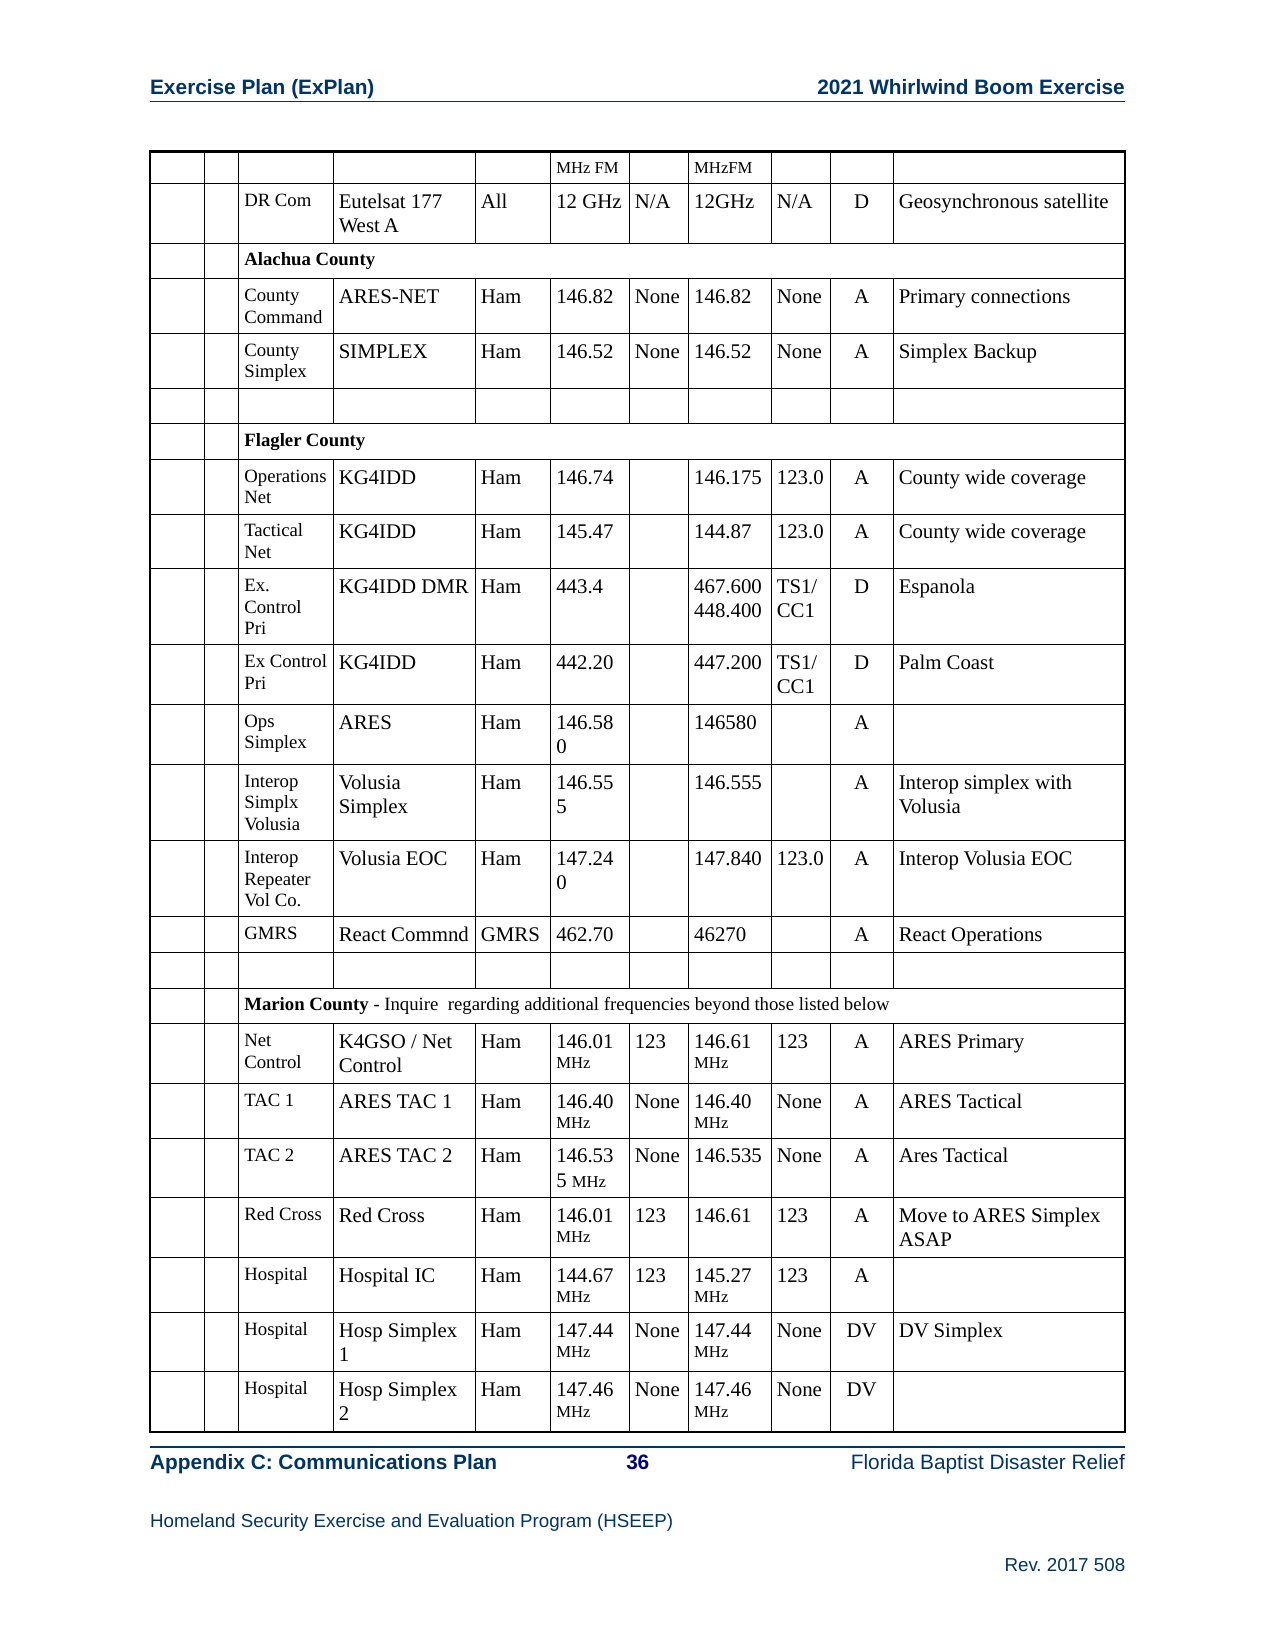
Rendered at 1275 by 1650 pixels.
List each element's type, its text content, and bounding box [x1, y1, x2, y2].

table_cell 123.0 [772, 460, 830, 513]
table_cell Ham [476, 279, 550, 333]
table_cell [151, 244, 204, 278]
table_cell None [772, 1313, 830, 1371]
table_cell Red Cross [239, 1198, 333, 1257]
table_cell [894, 1258, 1124, 1312]
table_cell [630, 765, 688, 840]
table_cell Operations Net [239, 460, 333, 513]
table_cell [205, 765, 238, 840]
table_cell [205, 1084, 238, 1138]
table_cell [151, 1258, 204, 1312]
table_cell [205, 569, 238, 644]
table_cell Tactical Net [239, 515, 333, 568]
table_cell Ham [476, 1084, 550, 1138]
table_cell [151, 1198, 204, 1257]
table_cell [151, 184, 204, 242]
table_cell None [630, 279, 688, 333]
table_cell A [831, 917, 893, 952]
table_cell Ex. Control Pri [239, 569, 333, 644]
table_cell [205, 841, 238, 916]
table_cell Ham [476, 1372, 550, 1431]
table_cell TS1/CC1 [772, 645, 830, 704]
table_cell ARES TAC 2 [334, 1139, 475, 1197]
table_cell 443.4 [551, 569, 629, 644]
table_cell [239, 953, 333, 987]
table_cell [151, 460, 204, 513]
table_cell [894, 1372, 1124, 1431]
table_cell Ham [476, 645, 550, 704]
table_cell [772, 153, 830, 183]
table_cell None [772, 1372, 830, 1431]
table_cell County wide coverage [894, 460, 1124, 513]
table_cell A [831, 1198, 893, 1257]
table_cell DV Simplex [894, 1313, 1124, 1371]
table_cell A [831, 765, 893, 840]
table_cell Primary connections [894, 279, 1124, 333]
table_cell 146.580 [551, 705, 629, 764]
table_cell [630, 460, 688, 513]
table_cell D [831, 645, 893, 704]
table_cell React Commnd [334, 917, 475, 952]
table_cell 146.175 [689, 460, 771, 513]
table_cell [151, 1024, 204, 1083]
table_cell DV [831, 1313, 893, 1371]
table_cell Ops Simplex [239, 705, 333, 764]
table_cell 12GHz [689, 184, 771, 242]
table_cell ARES TAC 1 [334, 1084, 475, 1138]
table_cell None [630, 1372, 688, 1431]
table_cell Ham [476, 765, 550, 840]
table_cell A [831, 1258, 893, 1312]
table_cell Ham [476, 1198, 550, 1257]
table_cell 123 [772, 1258, 830, 1312]
table_cell Espanola [894, 569, 1124, 644]
table_cell Net Control [239, 1024, 333, 1083]
table_cell None [772, 334, 830, 387]
table_cell All [476, 184, 550, 242]
table_cell [630, 389, 688, 423]
table_cell [772, 389, 830, 423]
table_cell [831, 153, 893, 183]
table_cell 146.40 MHz [689, 1084, 771, 1138]
table_cell [151, 645, 204, 704]
table_cell A [831, 334, 893, 387]
table_cell [205, 153, 238, 183]
table_cell 146.555 [689, 765, 771, 840]
table_cell A [831, 1024, 893, 1083]
table_cell [151, 389, 204, 423]
table_cell Interop Simplx Volusia [239, 765, 333, 840]
table_cell [205, 515, 238, 568]
table_cell K4GSO / Net Control [334, 1024, 475, 1083]
table_cell [894, 389, 1124, 423]
table_cell None [630, 1313, 688, 1371]
table_cell Ham [476, 1024, 550, 1083]
table_cell KG4IDD DMR [334, 569, 475, 644]
table_cell [205, 334, 238, 387]
table_cell [205, 1258, 238, 1312]
table_cell [476, 389, 550, 423]
table_cell [239, 389, 333, 423]
table_cell 46270 [689, 917, 771, 952]
table_cell [630, 569, 688, 644]
table_cell 123.0 [772, 515, 830, 568]
table_cell A [831, 460, 893, 513]
table_cell Alachua County [239, 244, 1124, 278]
table_cell 146.82 [689, 279, 771, 333]
table_cell Palm Coast [894, 645, 1124, 704]
table_cell [894, 705, 1124, 764]
table_cell 146.52 [551, 334, 629, 387]
table_cell Ham [476, 1139, 550, 1197]
table_cell Flagler County [239, 424, 1124, 459]
table_cell 146.535 MHz [551, 1139, 629, 1197]
table_cell 147.46 MHz [551, 1372, 629, 1431]
table_cell [831, 953, 893, 987]
table_cell [151, 279, 204, 333]
table_cell ARES-NET [334, 279, 475, 333]
table_cell Hospital [239, 1313, 333, 1371]
table_cell County wide coverage [894, 515, 1124, 568]
table_cell MHzFM [689, 153, 771, 183]
table_cell 146.01 MHz [551, 1024, 629, 1083]
table_cell 146.555 [551, 765, 629, 840]
table_cell D [831, 569, 893, 644]
table_cell [151, 1084, 204, 1138]
table_cell Interop Repeater Vol Co. [239, 841, 333, 916]
table_cell Simplex Backup [894, 334, 1124, 387]
table_cell 146.01 MHz [551, 1198, 629, 1257]
table_cell Move to ARES Simplex ASAP [894, 1198, 1124, 1257]
table_cell County Simplex [239, 334, 333, 387]
table_cell [476, 953, 550, 987]
table_cell [205, 1198, 238, 1257]
table_cell Ham [476, 705, 550, 764]
table_cell [894, 153, 1124, 183]
table_cell Ex Control Pri [239, 645, 333, 704]
table_cell Ham [476, 1313, 550, 1371]
table_cell DR Com [239, 184, 333, 242]
table_cell Eutelsat 177 West A [334, 184, 475, 242]
table_cell 146.61 MHz [689, 1024, 771, 1083]
table_cell [205, 705, 238, 764]
table_cell 146580 [689, 705, 771, 764]
table_cell [334, 953, 475, 987]
table_cell [151, 334, 204, 387]
table_cell None [772, 1084, 830, 1138]
table_cell A [831, 279, 893, 333]
table_cell [151, 1139, 204, 1197]
table_cell KG4IDD [334, 645, 475, 704]
table_cell [205, 279, 238, 333]
table_cell A [831, 705, 893, 764]
table_cell [630, 645, 688, 704]
table_cell 123 [772, 1024, 830, 1083]
table_cell 147.44 MHz [689, 1313, 771, 1371]
table_cell [689, 389, 771, 423]
table_cell None [630, 1084, 688, 1138]
table_cell [205, 989, 238, 1023]
table_cell 147.840 [689, 841, 771, 916]
table_cell [151, 765, 204, 840]
table_cell Hospital [239, 1258, 333, 1312]
table_cell [151, 1372, 204, 1431]
table_cell 146.52 [689, 334, 771, 387]
table_cell [205, 184, 238, 242]
table_cell 146.82 [551, 279, 629, 333]
table_cell Volusia EOC [334, 841, 475, 916]
table_cell [205, 389, 238, 423]
table_cell [630, 917, 688, 952]
table_cell Ham [476, 460, 550, 513]
table_cell KG4IDD [334, 515, 475, 568]
table_cell [205, 460, 238, 513]
table_cell A [831, 515, 893, 568]
table_cell A [831, 841, 893, 916]
table_cell D [831, 184, 893, 242]
table_cell None [772, 279, 830, 333]
table_cell [551, 389, 629, 423]
table_cell React Operations [894, 917, 1124, 952]
table_cell [689, 953, 771, 987]
table_cell Ham [476, 841, 550, 916]
table_cell 146.40 MHz [551, 1084, 629, 1138]
table_cell 147.44 MHz [551, 1313, 629, 1371]
table_cell [151, 989, 204, 1023]
table_cell 123 [772, 1198, 830, 1257]
table_cell 147.240 [551, 841, 629, 916]
table_cell [630, 705, 688, 764]
table_cell [831, 389, 893, 423]
table_cell KG4IDD [334, 460, 475, 513]
table_cell Ham [476, 334, 550, 387]
table_cell [205, 1024, 238, 1083]
table_cell [772, 765, 830, 840]
table_cell [205, 645, 238, 704]
table_cell 447.200 [689, 645, 771, 704]
table_cell [151, 1313, 204, 1371]
table_cell Hospital IC [334, 1258, 475, 1312]
table_cell Ares Tactical [894, 1139, 1124, 1197]
table_cell [772, 705, 830, 764]
table_cell [205, 953, 238, 987]
table_cell [151, 569, 204, 644]
table_cell [151, 917, 204, 952]
table_cell GMRS [476, 917, 550, 952]
table_cell Ham [476, 569, 550, 644]
table_cell 123 [630, 1198, 688, 1257]
table_cell [630, 153, 688, 183]
table_cell 123 [630, 1258, 688, 1312]
table_cell 147.46 MHz [689, 1372, 771, 1431]
table_cell [205, 917, 238, 952]
table_cell 467.600448.400 [689, 569, 771, 644]
table_cell Geosynchronous satellite [894, 184, 1124, 242]
table_cell 146.535 [689, 1139, 771, 1197]
table_cell [630, 953, 688, 987]
table_cell [205, 424, 238, 459]
table_cell [894, 953, 1124, 987]
table_cell [151, 515, 204, 568]
table_cell Marion County - Inquire regarding additional frequencies beyond those listed below [239, 989, 1124, 1023]
table_cell County Command [239, 279, 333, 333]
table_cell GMRS [239, 917, 333, 952]
table_cell 145.47 [551, 515, 629, 568]
table_cell 146.61 [689, 1198, 771, 1257]
table_cell ARES Primary [894, 1024, 1124, 1083]
table_cell 123.0 [772, 841, 830, 916]
table_cell MHz FM [551, 153, 629, 183]
table_cell [334, 153, 475, 183]
table_cell N/A [772, 184, 830, 242]
table_cell [772, 953, 830, 987]
table_cell N/A [630, 184, 688, 242]
table_cell 146.74 [551, 460, 629, 513]
table_cell [476, 153, 550, 183]
table_cell [151, 424, 204, 459]
table_cell 462.70 [551, 917, 629, 952]
table_cell None [630, 1139, 688, 1197]
table_cell None [772, 1139, 830, 1197]
table_cell 144.67MHz [551, 1258, 629, 1312]
table_cell DV [831, 1372, 893, 1431]
table_cell Hospital [239, 1372, 333, 1431]
table_cell A [831, 1084, 893, 1138]
table_cell Ham [476, 515, 550, 568]
table_cell [151, 153, 204, 183]
table_cell Ham [476, 1258, 550, 1312]
table_cell TAC 1 [239, 1084, 333, 1138]
table_cell [151, 705, 204, 764]
table_cell Hosp Simplex 1 [334, 1313, 475, 1371]
table_cell [205, 1372, 238, 1431]
table_cell SIMPLEX [334, 334, 475, 387]
table_cell TS1/CC1 [772, 569, 830, 644]
table_cell [205, 1313, 238, 1371]
table_cell 145.27 MHz [689, 1258, 771, 1312]
table_cell 123 [630, 1024, 688, 1083]
table_cell [630, 841, 688, 916]
table_cell Hosp Simplex 2 [334, 1372, 475, 1431]
table_cell Red Cross [334, 1198, 475, 1257]
table_cell [551, 953, 629, 987]
table_cell Interop Volusia EOC [894, 841, 1124, 916]
table_cell Interop simplex with Volusia [894, 765, 1124, 840]
table_cell 12 GHz [551, 184, 629, 242]
table_cell ARES [334, 705, 475, 764]
table_cell A [831, 1139, 893, 1197]
table_cell 144.87 [689, 515, 771, 568]
table_cell [630, 515, 688, 568]
table_cell [151, 841, 204, 916]
table_cell Volusia Simplex [334, 765, 475, 840]
table_cell [239, 153, 333, 183]
table_cell [205, 1139, 238, 1197]
table_cell [151, 953, 204, 987]
table_cell [772, 917, 830, 952]
table_cell [334, 389, 475, 423]
table_cell 442.20 [551, 645, 629, 704]
table_cell None [630, 334, 688, 387]
table_cell TAC 2 [239, 1139, 333, 1197]
table_cell ARES Tactical [894, 1084, 1124, 1138]
table_cell [205, 244, 238, 278]
